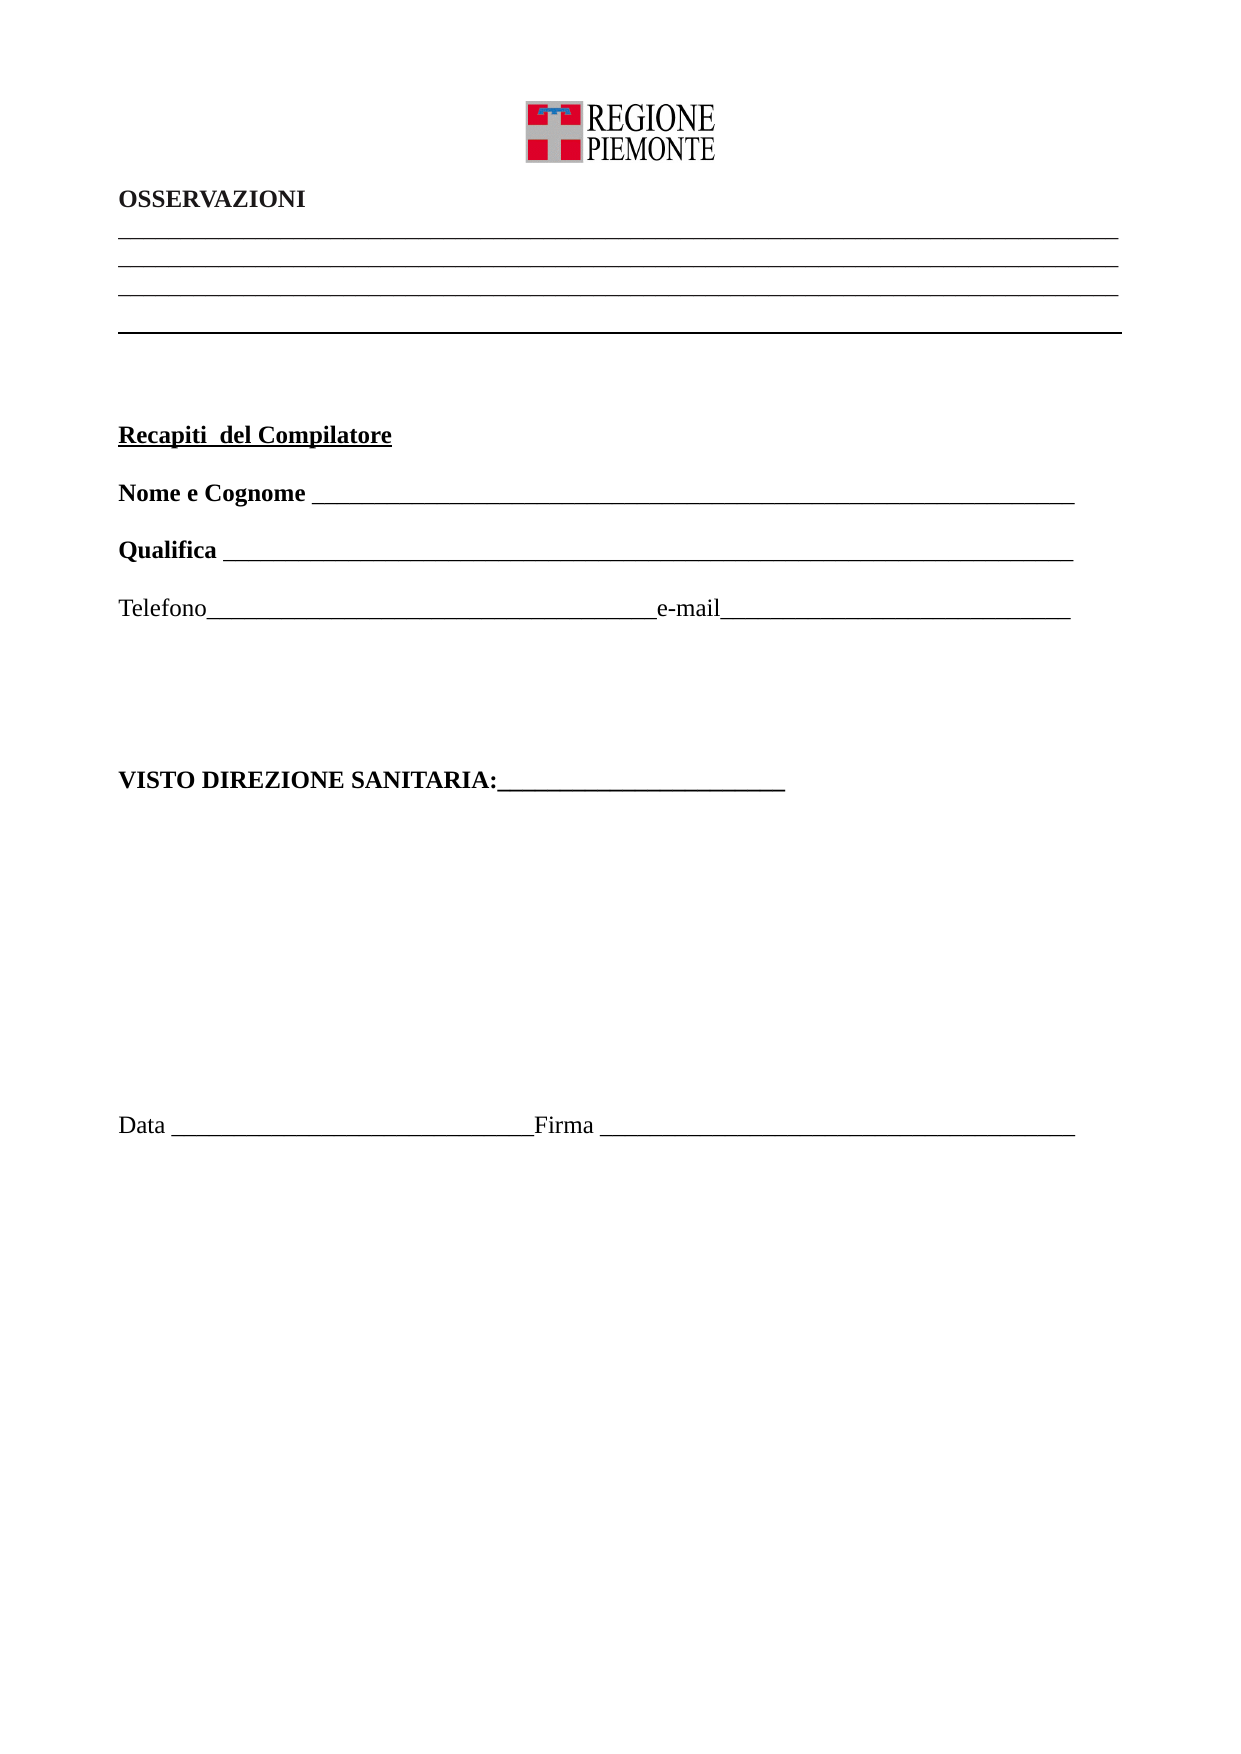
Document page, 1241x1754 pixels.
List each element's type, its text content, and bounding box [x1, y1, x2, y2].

text Qualifica ____________________________________________________________________ [118, 535, 1122, 564]
text ________________________________________________________________________________ [118, 241, 1122, 270]
text ________________________________________________________________________________ [118, 213, 1122, 241]
text OSSERVAZIONI [118, 184, 1122, 213]
text Recapiti del Compilatore [118, 420, 1122, 449]
text ________________________________________________________________________________ [118, 270, 1122, 299]
text Telefono____________________________________e-mail____________________________ [118, 593, 1122, 621]
text Nome e Cognome _____________________________________________________________ [118, 478, 1122, 506]
text Data _____________________________Firma ______________________________________ [118, 1110, 1122, 1139]
text VISTO DIREZIONE SANITARIA:_______________________ [118, 765, 1122, 794]
